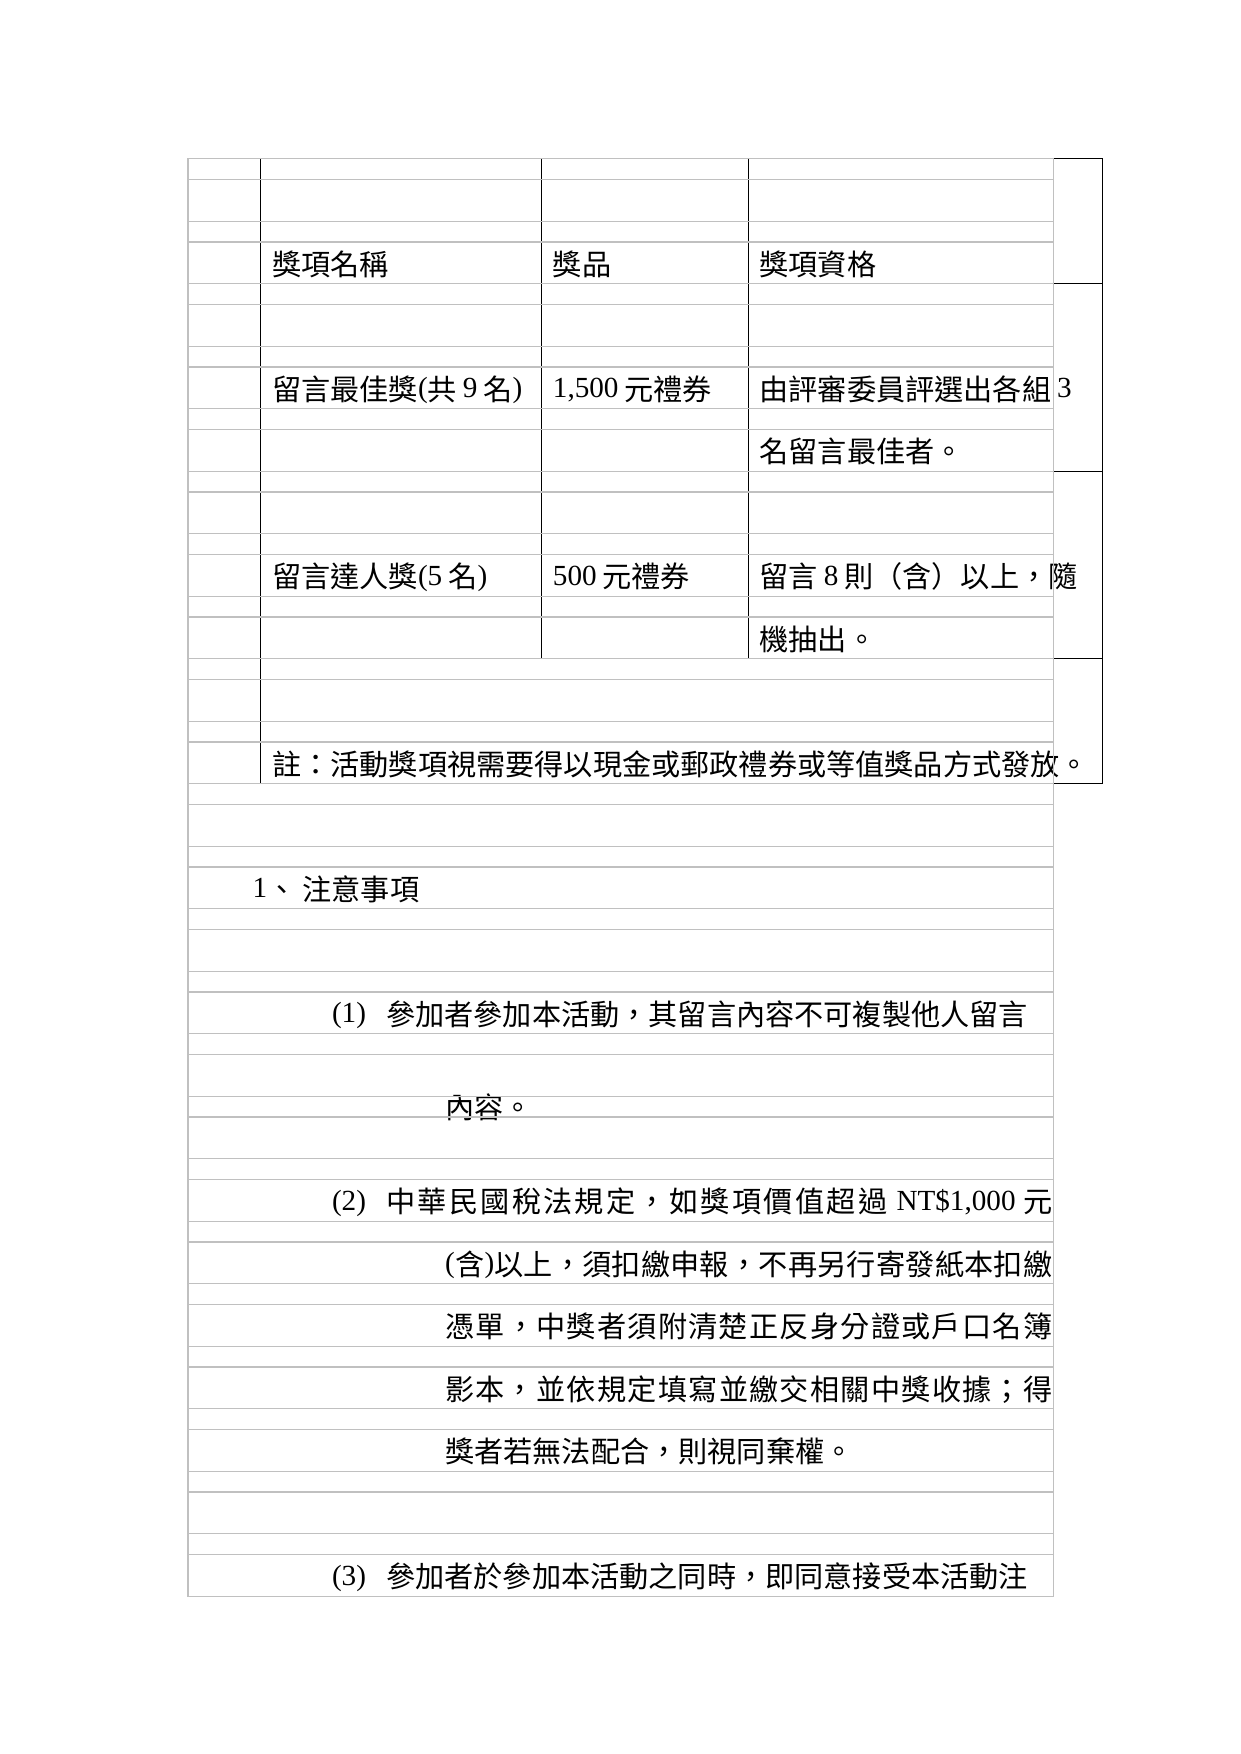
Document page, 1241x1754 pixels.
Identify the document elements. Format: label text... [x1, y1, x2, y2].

table_header [261, 159, 541, 179]
table_cell 留言8則（含）以上，隨機抽出。 [749, 472, 1053, 491]
table_cell [542, 493, 748, 533]
list 憑單，中獎者須附清楚正反身分證或戶口名簿 [332, 1305, 1053, 1346]
table_cell [542, 618, 748, 658]
list [332, 1409, 1053, 1429]
table_cell [542, 284, 748, 304]
list 注意事項 [252, 868, 1053, 908]
list [332, 1347, 1053, 1366]
list [332, 1284, 1053, 1304]
table_cell 留言8則（含）以上，隨機抽出。 [749, 597, 1053, 616]
list 參加者參加本活動，其留言內容不可複製他人留言內容。 [332, 1034, 1053, 1054]
list 參加者參加本活動，其留言內容不可複製他人留言內容。 [332, 993, 1053, 1033]
table_cell 由評審委員評選出各組3名留言最佳者。 [749, 430, 1053, 471]
list 參加者於參加本活動之同時，即同意接受本活動注 [332, 1555, 1053, 1596]
table_cell 註：活動獎項視需要得以現金或郵政禮券或等值獎品方式發放。 [261, 722, 1053, 741]
table_cell 由評審委員評選出各組3名留言最佳者。 [749, 368, 1053, 408]
list (含)以上，須扣繳申報，不再另行寄發紙本扣繳 [332, 1243, 1053, 1283]
list [252, 847, 1053, 866]
table_cell 註：活動獎項視需要得以現金或郵政禮券或等值獎品方式發放。 [1054, 659, 1102, 783]
list 參加者參加本活動，其留言內容不可複製他人留言內容。 [461, 1097, 1053, 1116]
table_cell 留言達人獎(5名) [261, 555, 541, 596]
table_cell 留言最佳獎(共9名) [261, 368, 541, 408]
table_cell [261, 409, 541, 429]
list [332, 1222, 1053, 1241]
table_cell [261, 618, 541, 658]
table_header [749, 180, 1053, 221]
table_cell 由評審委員評選出各組3名留言最佳者。 [749, 409, 1053, 429]
list 參加者參加本活動，其留言內容不可複製他人留言內容。 [332, 1055, 1053, 1096]
table_header 獎項名稱 [261, 243, 541, 283]
table_cell 1,500元禮券 [542, 368, 748, 408]
table_cell [261, 597, 541, 616]
list 中華民國稅法規定，如獎項價值超過NT$1,000元 [332, 1180, 1053, 1221]
table_header [261, 180, 541, 221]
table_cell [542, 472, 748, 491]
table_header [542, 159, 748, 179]
table_header [1054, 159, 1102, 283]
table_cell [261, 493, 541, 533]
table_cell 留言8則（含）以上，隨機抽出。 [749, 534, 1053, 554]
list 參加者參加本活動，其留言內容不可複製他人留言內容。 [332, 972, 1053, 991]
table_cell 留言8則（含）以上，隨機抽出。 [749, 618, 1053, 658]
table_cell [542, 534, 748, 554]
table_cell 500元禮券 [542, 555, 748, 596]
list 參加者參加本活動，其留言內容不可複製他人留言內容。 [332, 1118, 1053, 1127]
table_cell [542, 597, 748, 616]
table_cell 註：活動獎項視需要得以現金或郵政禮券或等值獎品方式發放。 [261, 743, 1053, 783]
table_cell 由評審委員評選出各組3名留言最佳者。 [749, 347, 1053, 366]
table_header [749, 222, 1053, 241]
table_header 獎品 [542, 243, 748, 283]
table_header [542, 222, 748, 241]
table_header [749, 159, 1053, 179]
table_header 獎項資格 [749, 243, 1053, 283]
table_cell [261, 347, 541, 366]
table_cell 由評審委員評選出各組3名留言最佳者。 [749, 284, 1053, 304]
table_cell [261, 472, 541, 491]
list 參加者參加本活動，其留言內容不可複製他人留言內容。 [332, 1097, 459, 1116]
list 影本，並依規定填寫並繳交相關中獎收據；得 [332, 1368, 1053, 1408]
table_cell 由評審委員評選出各組3名留言最佳者。 [749, 305, 1053, 346]
table_cell 留言8則（含）以上，隨機抽出。 [1054, 472, 1102, 658]
table_cell [542, 409, 748, 429]
table_cell [542, 430, 748, 471]
table_cell [542, 305, 748, 346]
table_header [261, 222, 541, 241]
table_header [542, 180, 748, 221]
table_cell [261, 430, 541, 471]
table_cell [261, 534, 541, 554]
table_cell [542, 347, 748, 366]
table_cell 留言8則（含）以上，隨機抽出。 [749, 555, 1053, 596]
list [332, 1159, 1053, 1179]
table_cell 註：活動獎項視需要得以現金或郵政禮券或等值獎品方式發放。 [261, 659, 1053, 679]
table_cell [261, 284, 541, 304]
list [332, 1534, 1053, 1554]
table_cell 註：活動獎項視需要得以現金或郵政禮券或等值獎品方式發放。 [261, 680, 1053, 721]
table_cell [261, 305, 541, 346]
list 獎者若無法配合，則視同棄權。 [332, 1430, 1053, 1471]
table_cell 由評審委員評選出各組3名留言最佳者。 [1054, 284, 1102, 471]
table_cell 留言8則（含）以上，隨機抽出。 [749, 493, 1053, 533]
